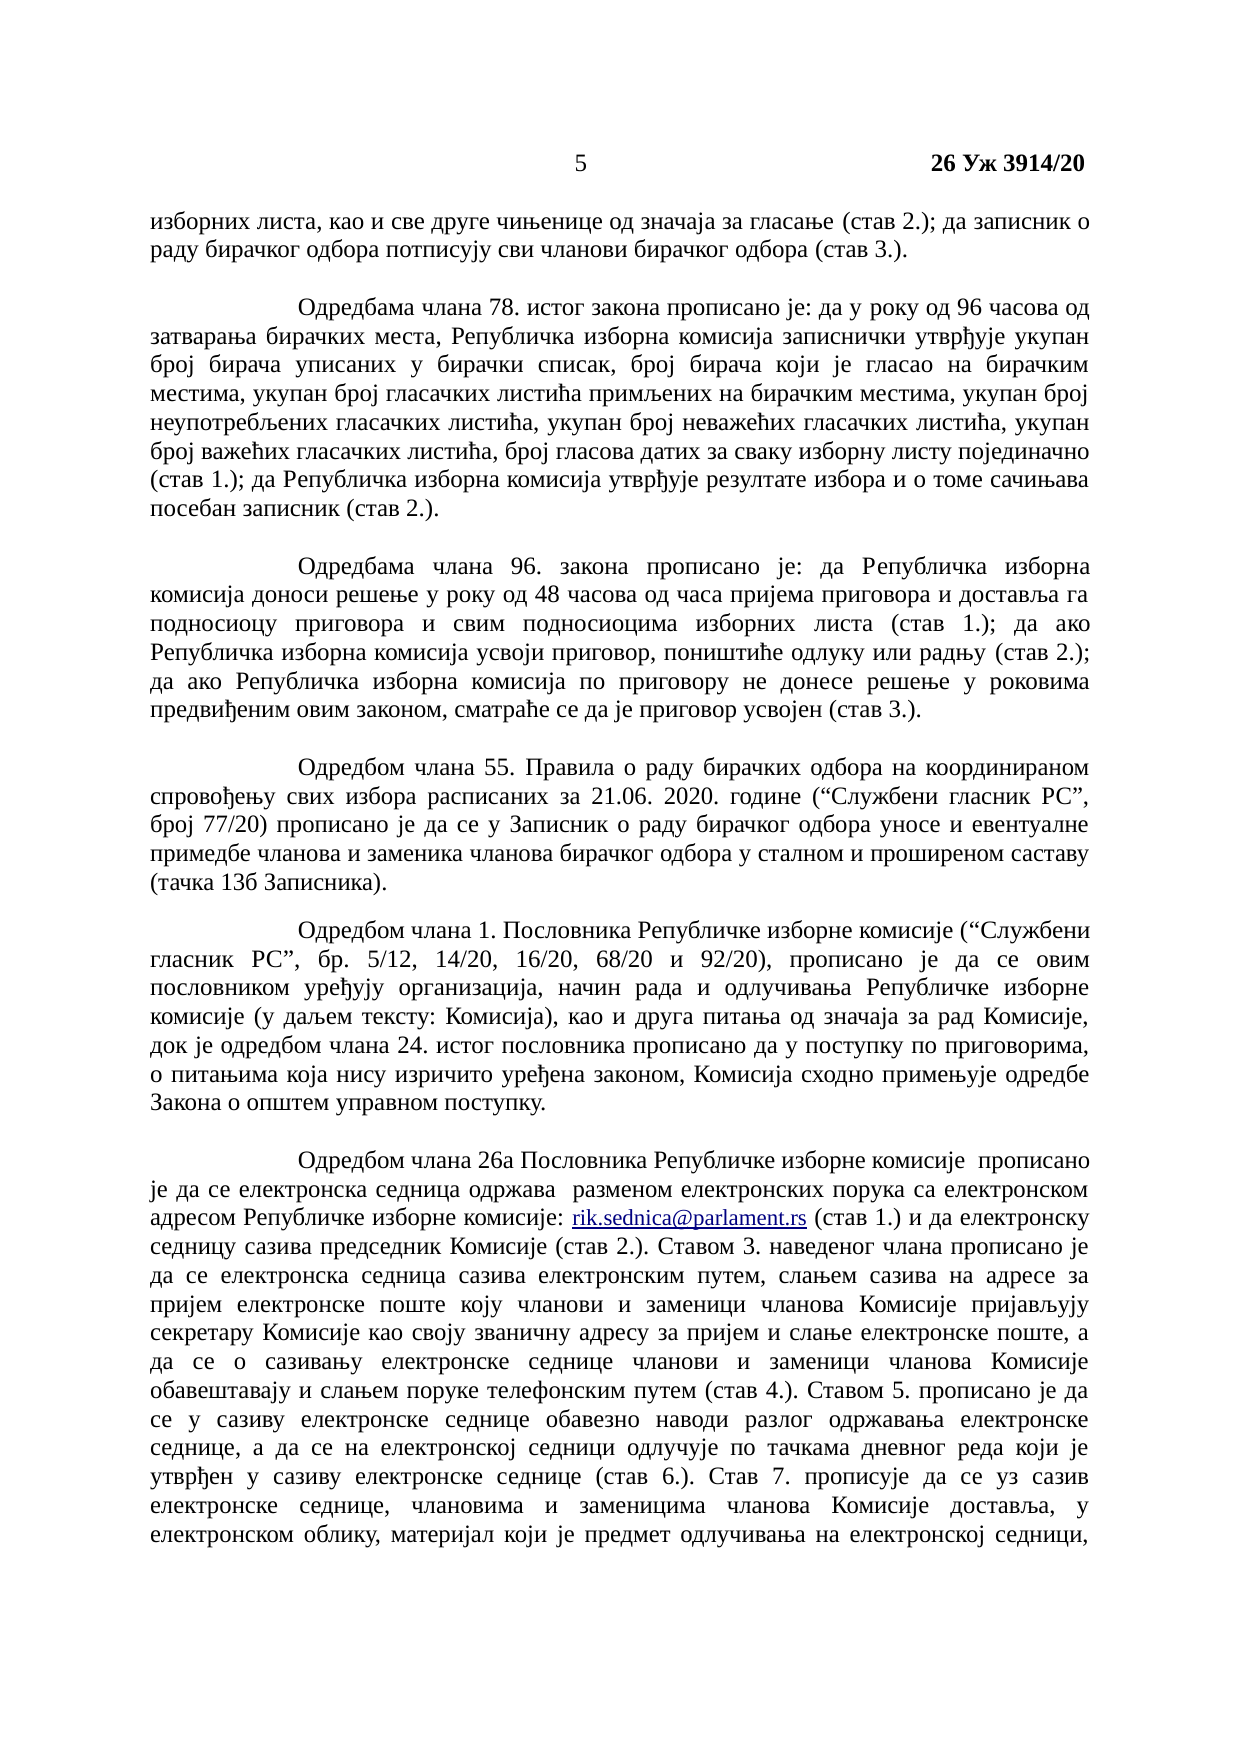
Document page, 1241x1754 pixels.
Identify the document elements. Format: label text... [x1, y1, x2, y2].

text Одредбом члана 1. Пословника Републичке изборне комисије (“Службени гласник РС”, бр. 5/12, 14/20, 16/20, 68/20 и 92/20), прописано је да се овим пословником уређују организација, начин рада и одлучивања Републичке изборне комисије (у даљем тексту: Комисија), као и друга питања од значаја за рад Комисије, док је одредбом члана 24. истог пословника прописано да у поступку по приговорима, о питањима која нису изричито уређена законом, Комисија сходно примењује одредбе Закона о општем управном поступку. [150, 915, 1090, 1116]
text изборних листа, као и све друге чињенице од значаја за гласање (став 2.); да записник о раду бирачког одбора потписују сви чланови бирачког одбора (став 3.). [150, 206, 1090, 263]
text Одредбом члана 55. Правила о раду бирачких одбора на координираном спровођењу свих избора расписаних за 21.06. 2020. године (“Службени гласник РС”, број 77/20) прописано је да се у Записник о раду бирачког одбора уносе и евентуалне примедбе чланова и заменика чланова бирачког одбора у сталном и проширеном саставу (тачка 13б Записника). [150, 752, 1090, 896]
text Одредбама члана 96. закона прописано је: да Републичка изборна комисија доноси решење у року од 48 часова од часа пријема приговора и доставља га подносиоцу приговора и свим подносиоцима изборних листа (став 1.); да ако Републичка изборна комисија усвоји приговор, поништиће одлуку или радњу (став 2.); да ако Републичка изборна комисија по приговору не донесе решење у роковима предвиђеним овим законом, сматраће се да је приговор усвојен (став 3.). [150, 551, 1090, 723]
text Одредбом члана 26а Пословника Републичке изборне комисије прописано је да се електронска седница одржава разменом електронских порука са електронском адресом Републичке изборне комисије: rik.sednica@parlament.rs (став 1.) и да електронску седницу сазива председник Комисије (став 2.). Ставом 3. наведеног члана прописано је да се електронска седница сазива електронским путем, слањем сазива на адресе за пријем електронске поште коју чланови и заменици чланова Комисије пријављују секретару Комисије као своју званичну адресу за пријем и слање електронске поште, а да се о сазивању електронске седнице чланови и заменици чланова Комисије обавештавају и слањем поруке телефонским путем (став 4.). Ставом 5. прописано је да се у сазиву електронске седнице обавезно наводи разлог одржавања електронске седнице, а да се на електронској седници одлучује по тачкама дневног реда који је утврђен у сазиву електронске седнице (став 6.). Став 7. прописује да се уз сазив електронске седнице, члановима и заменицима чланова Комисије доставља, у електронском облику, материјал који је предмет одлучивања на електронској седници, [150, 1145, 1090, 1547]
text Одредбама члана 78. истог закона прописано је: да у року од 96 часова од затварања бирачких места, Републичка изборна комисија записнички утврђује укупан број бирача уписаних у бирачки списак, број бирача који је гласао на бирачким местима, укупан број гласачких листића примљених на бирачким местима, укупан број неупотребљених гласачких листића, укупан број неважећих гласачких листића, укупан број важећих гласачких листића, број гласова датих за сваку изборну листу појединачно (став 1.); да Републичка изборна комисија утврђује резултате избора и о томе сачињава посебан записник (став 2.). [150, 263, 1090, 522]
